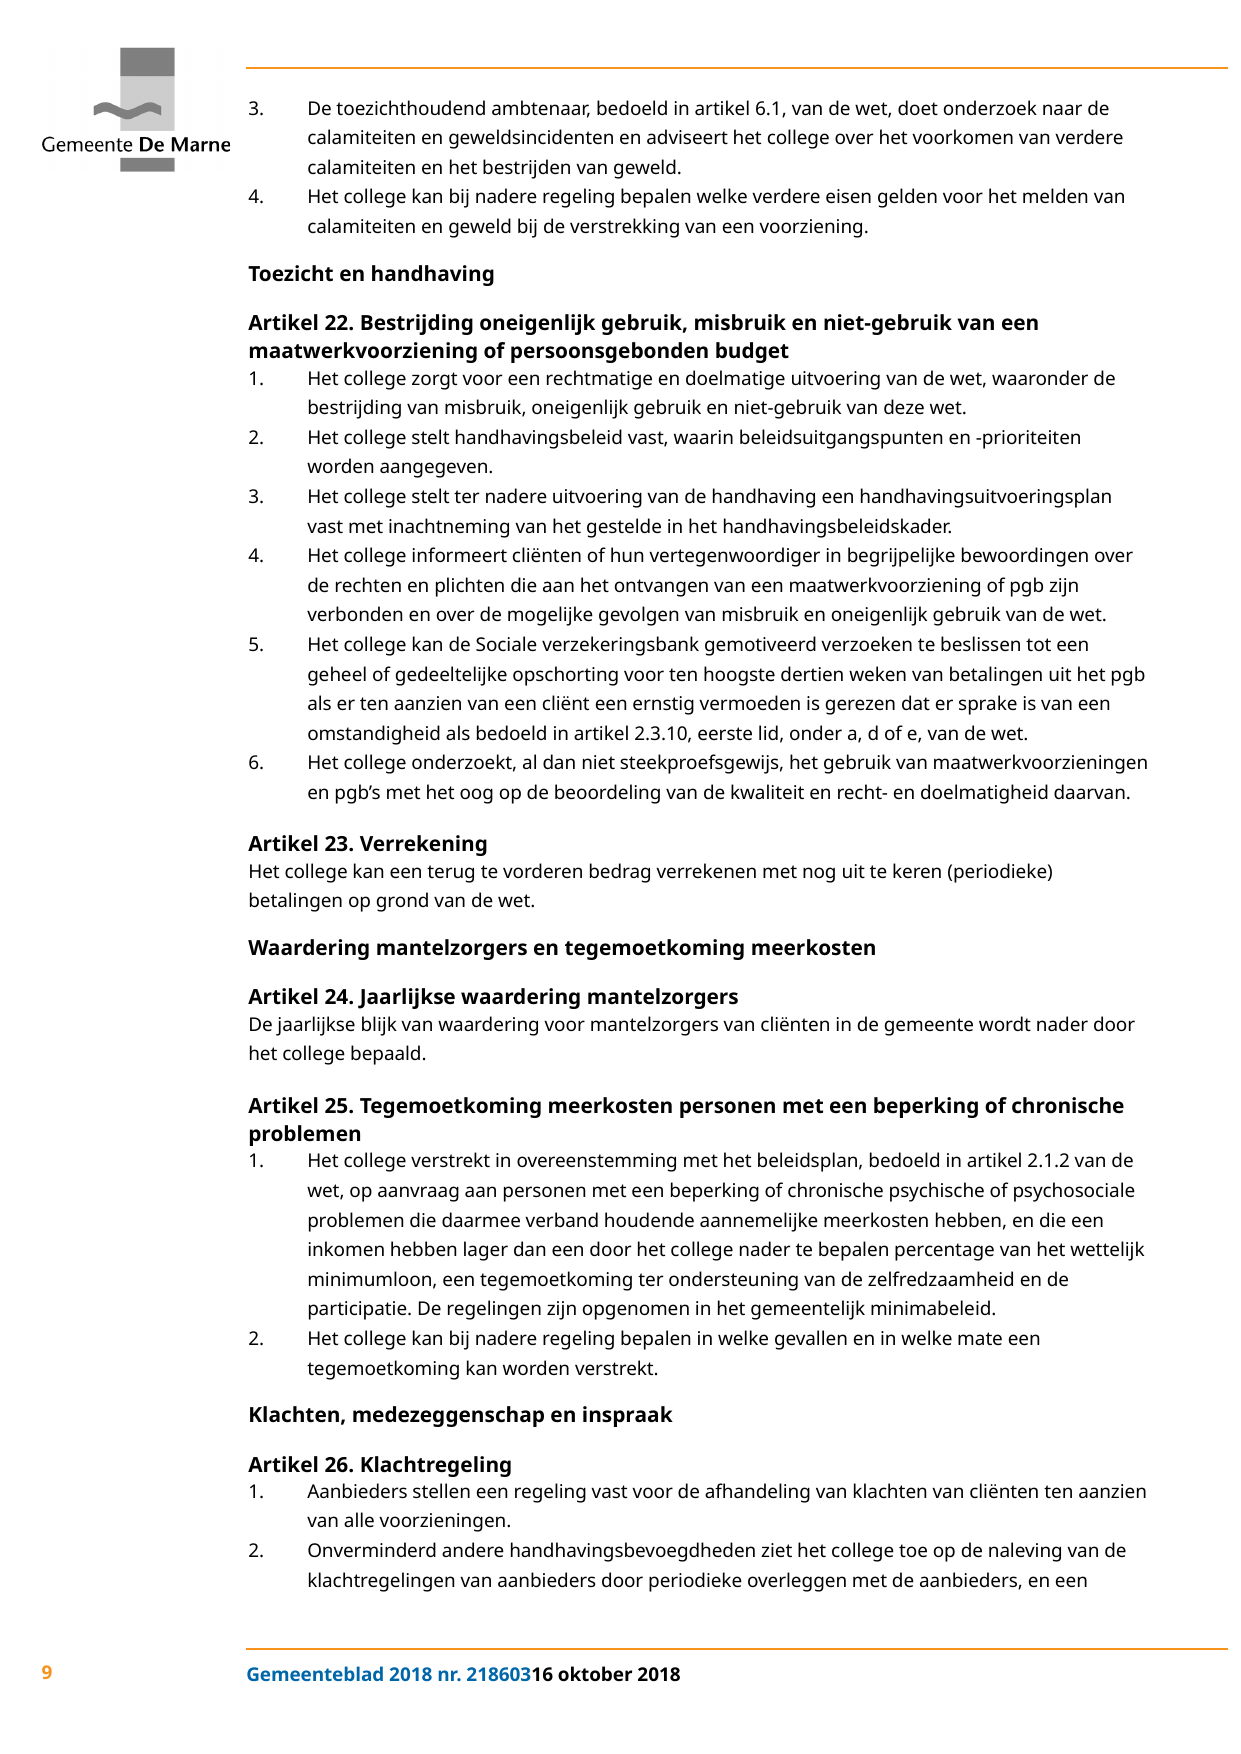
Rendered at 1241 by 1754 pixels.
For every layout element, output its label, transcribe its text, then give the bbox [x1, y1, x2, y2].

text Waardering mantelzorgers en tegemoetkoming meerkosten [248, 933, 1152, 962]
list Het college informeert cliënten of hun vertegenwoordiger in begrijpelijke bewoordingen over de rechten en plichten die aan het ontvangen van een maatwerkvoorziening of pgb zijn verbonden en over de mogelijke gevolgen van misbruik en oneigenlijk gebruik van de wet. [248, 542, 1152, 627]
text Artikel 23. Verrekening [248, 829, 1152, 858]
list Het college kan bij nadere regeling bepalen welke verdere eisen gelden voor het melden van calamiteiten en geweld bij de verstrekking van een voorziening. [248, 183, 1152, 239]
text Artikel 22. Bestrijding oneigenlijk gebruik, misbruik en niet-gebruik van een maatwerkvoorziening of persoonsgebonden budget [248, 308, 1152, 365]
list Het college zorgt voor een rechtmatige en doelmatige uitvoering van de wet, waaronder de bestrijding van misbruik, oneigenlijk gebruik en niet-gebruik van deze wet. [248, 365, 1152, 420]
picture [41, 47, 231, 172]
list Het college kan de Sociale verzekeringsbank gemotiveerd verzoeken te beslissen tot een geheel of gedeeltelijke opschorting voor ten hoogste dertien weken van betalingen uit het pgb als er ten aanzien van een cliënt een ernstig vermoeden is gerezen dat er sprake is van een omstandigheid als bedoeld in artikel 2.3.10, eerste lid, onder a, d of e, van de wet. [248, 631, 1152, 746]
text Klachten, medezeggenschap en inspraak [248, 1400, 1152, 1429]
text Artikel 24. Jaarlijkse waardering mantelzorgers [248, 982, 1152, 1011]
list Het college stelt handhavingsbeleid vast, waarin beleidsuitgangspunten en -prioriteiten worden aangegeven. [248, 424, 1152, 479]
list Aanbieders stellen een regeling vast voor de afhandeling van klachten van cliënten ten aanzien van alle voorzieningen. [248, 1478, 1152, 1533]
text Artikel 25. Tegemoetkoming meerkosten personen met een beperking of chronische problemen [248, 1091, 1152, 1148]
text De jaarlijkse blijk van waardering voor mantelzorgers van cliënten in de gemeente wordt nader door het college bepaald. [248, 1011, 1152, 1066]
text Toezicht en handhaving [248, 259, 1152, 287]
list Onverminderd andere handhavingsbevoegdheden ziet het college toe op de naleving van de klachtregelingen van aanbieders door periodieke overleggen met de aanbieders, en een [248, 1537, 1152, 1593]
list Het college verstrekt in overeenstemming met het beleidsplan, bedoeld in artikel 2.1.2 van de wet, op aanvraag aan personen met een beperking of chronische psychische of psychosociale problemen die daarmee verband houdende aannemelijke meerkosten hebben, en die een inkomen hebben lager dan een door het college nader te bepalen percentage van het wettelijk minimumloon, een tegemoetkoming ter ondersteuning van de zelfredzaamheid en de participatie. De regelingen zijn opgenomen in het gemeentelijk minimabeleid. [248, 1148, 1152, 1321]
text Het college kan een terug te vorderen bedrag verrekenen met nog uit te keren (periodieke) betalingen op grond van de wet. [248, 858, 1152, 913]
text Artikel 26. Klachtregeling [248, 1450, 1152, 1478]
list De toezichthoudend ambtenaar, bedoeld in artikel 6.1, van de wet, doet onderzoek naar de calamiteiten en geweldsincidenten en adviseert het college over het voorkomen van verdere calamiteiten en het bestrijden van geweld. [248, 95, 1152, 180]
list Het college onderzoekt, al dan niet steekproefsgewijs, het gebruik van maatwerkvoorzieningen en pgb’s met het oog op de beoordeling van de kwaliteit en recht- en doelmatigheid daarvan. [248, 749, 1152, 805]
list Het college stelt ter nadere uitvoering van de handhaving een handhavingsuitvoeringsplan vast met inachtneming van het gestelde in het handhavingsbeleidskader. [248, 483, 1152, 538]
list Het college kan bij nadere regeling bepalen in welke gevallen en in welke mate een tegemoetkoming kan worden verstrekt. [248, 1325, 1152, 1381]
